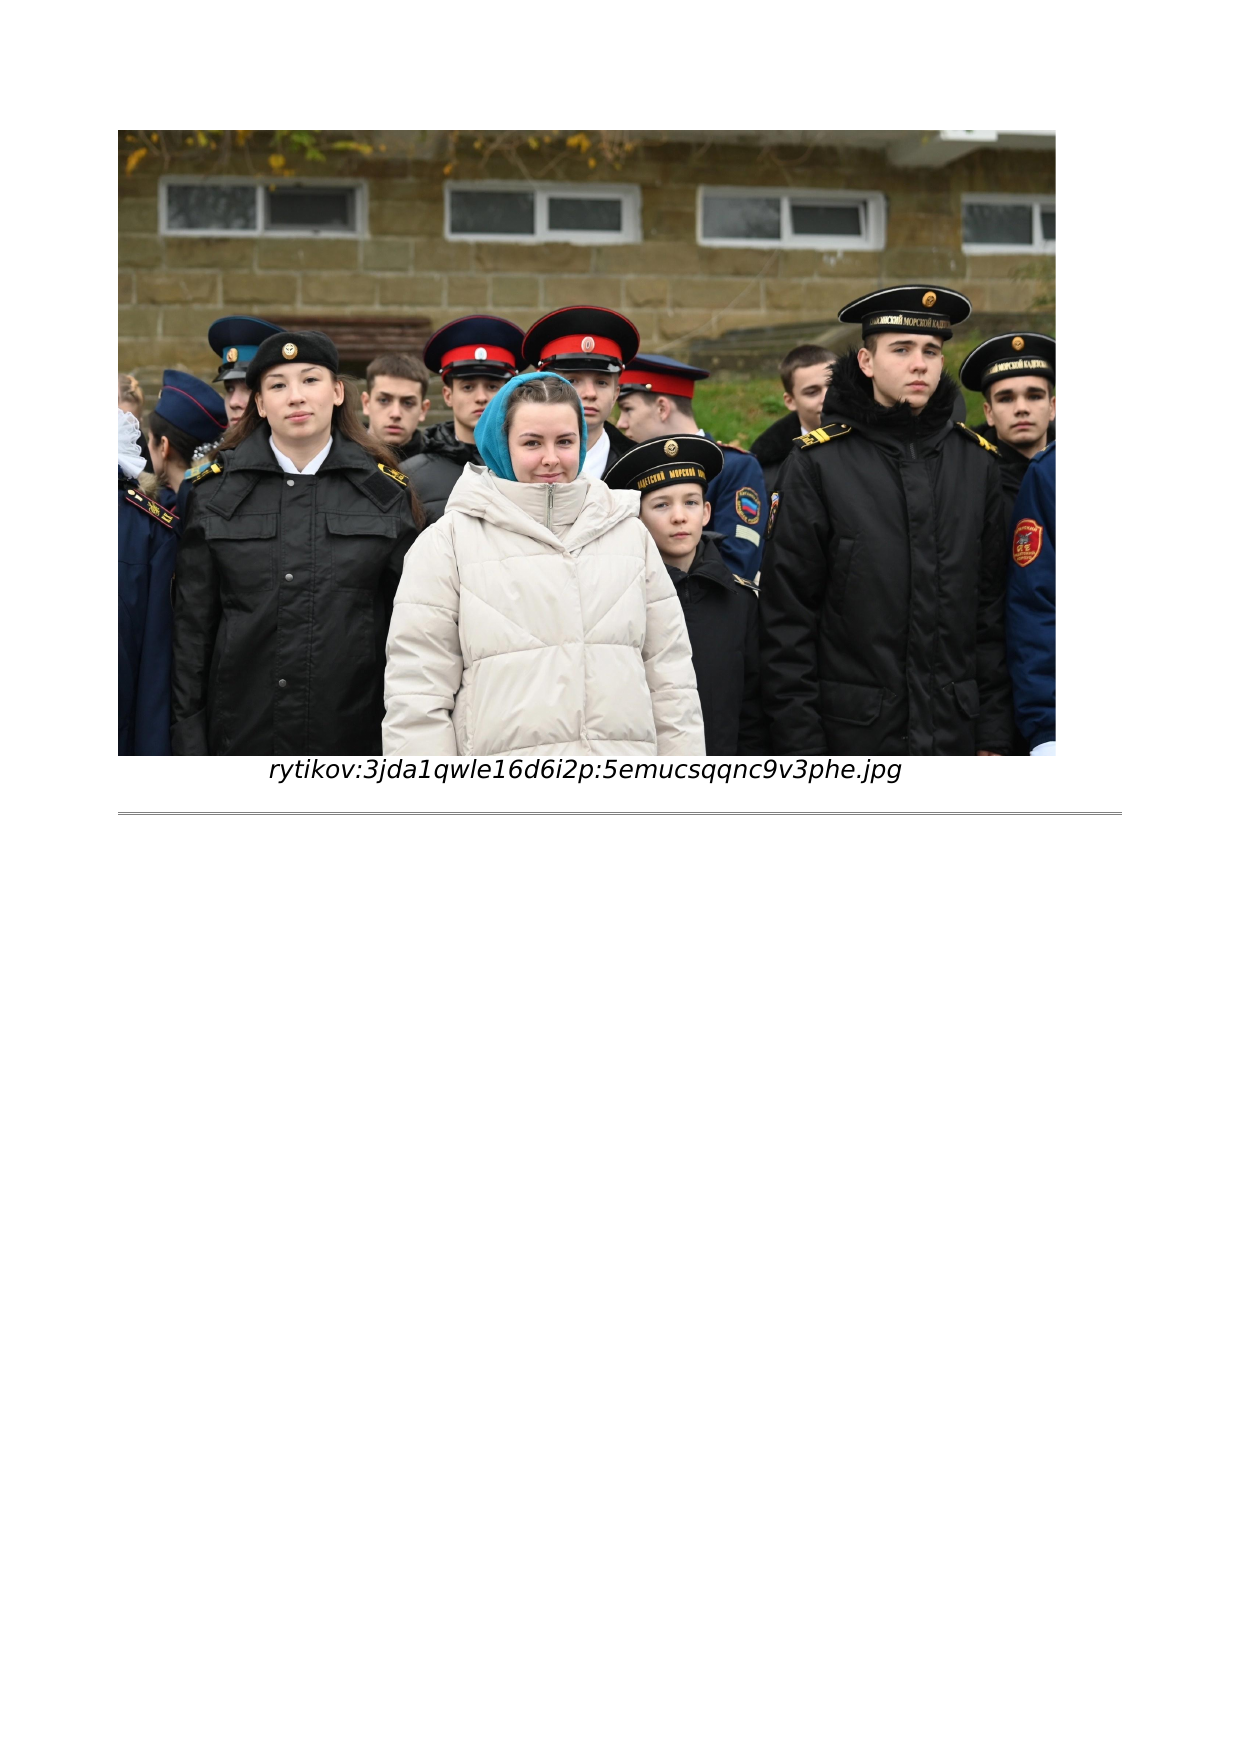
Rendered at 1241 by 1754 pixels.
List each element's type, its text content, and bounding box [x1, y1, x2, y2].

text rytikov:3jda1qwle16d6i2p:5emucsqqnc9v3phe.jpg [118, 756, 1056, 785]
picture [118, 130, 1056, 756]
